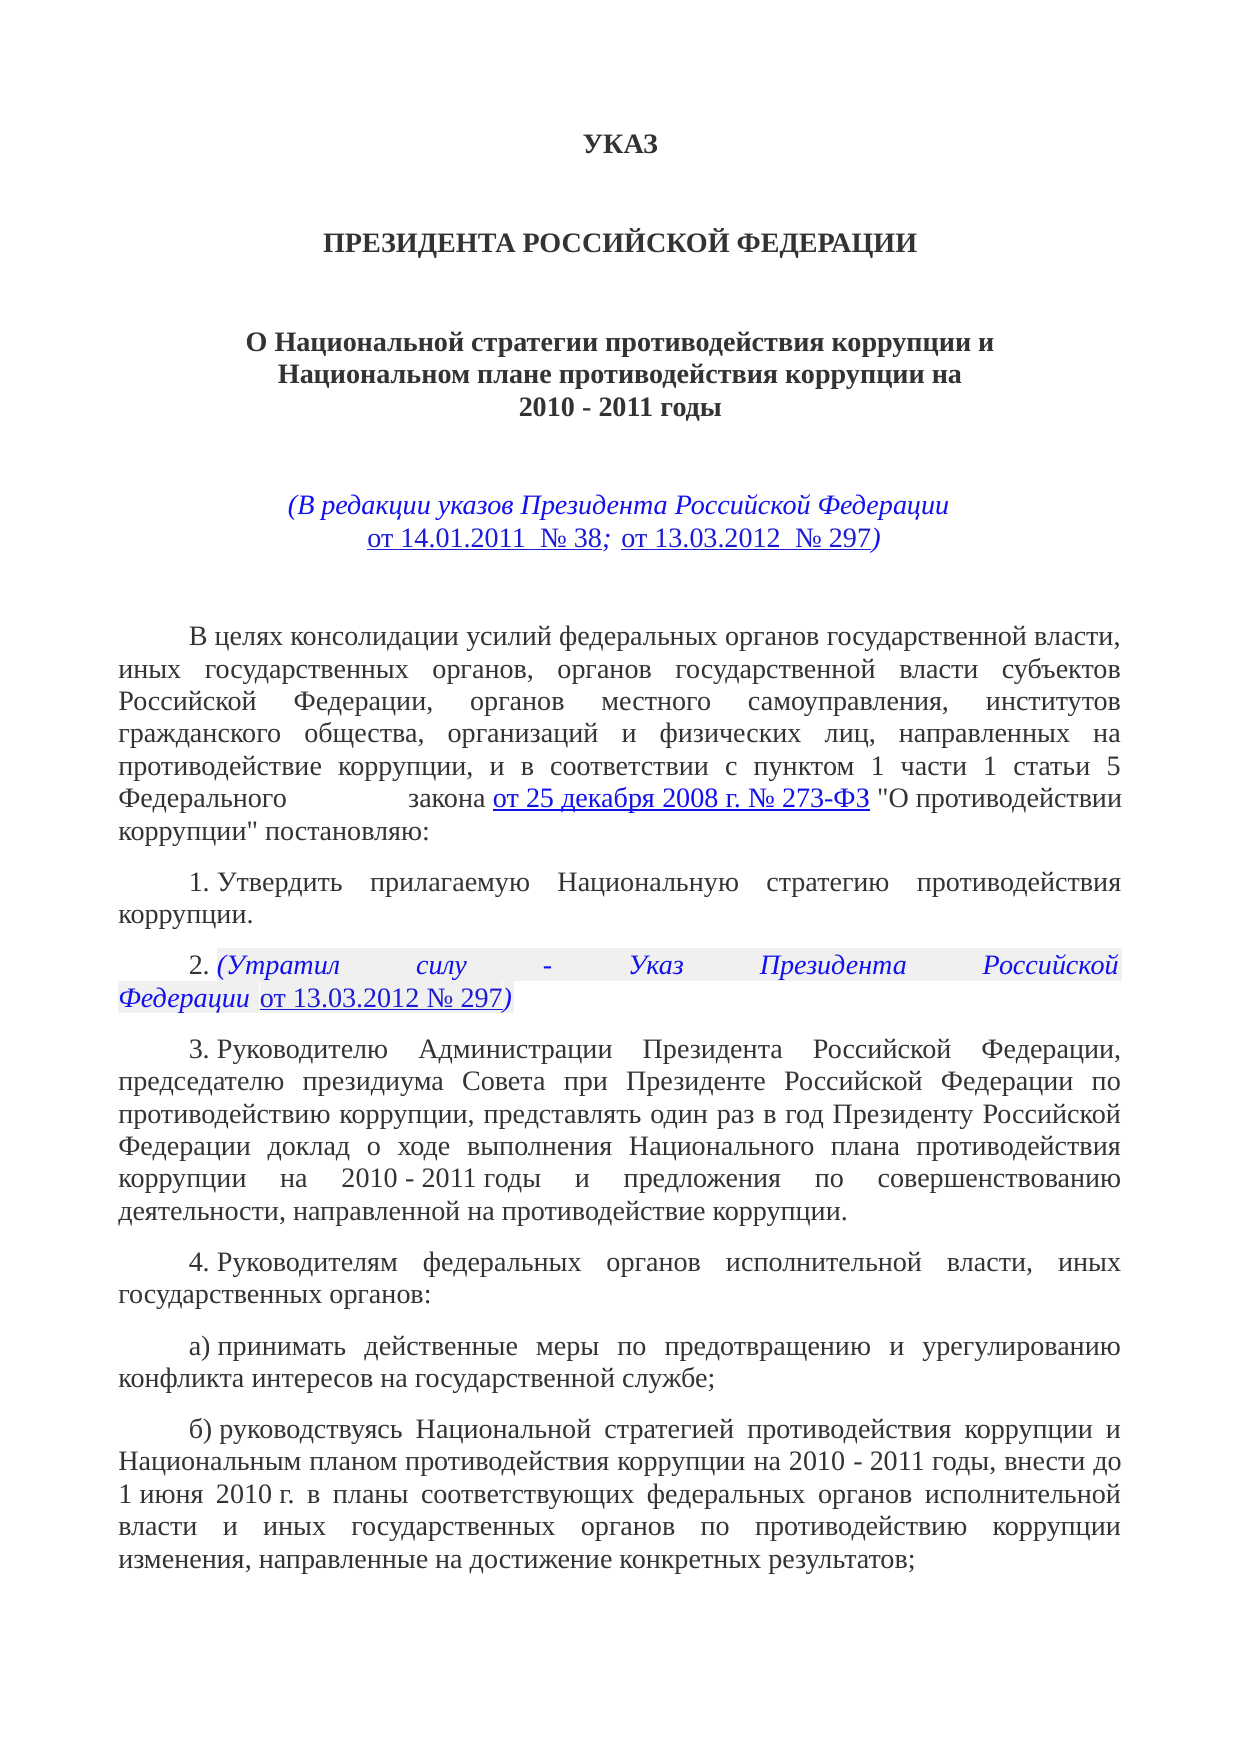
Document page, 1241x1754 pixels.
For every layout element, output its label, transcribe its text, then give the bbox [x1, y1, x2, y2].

text О Национальной стратегии противодействия коррупции и Национальном плане противодействия коррупции на 2010 - 2011 годы [188, 325, 1052, 422]
text 4. Руководителям федеральных органов исполнительной власти, иных государственных органов: [118, 1245, 1122, 1310]
text УКАЗ [188, 127, 1052, 160]
text (В редакции указов Президента Российской Федерации от 14.01.2011 № 38; от 13.03.2012 № 297) [188, 488, 1052, 553]
text а) принимать действенные меры по предотвращению и урегулированию конфликта интересов на государственной службе; [118, 1328, 1122, 1393]
text 3. Руководителю Администрации Президента Российской Федерации, председателю президиума Совета при Президенте Российской Федерации по противодействию коррупции, представлять один раз в год Президенту Российской Федерации доклад о ходе выполнения Национального плана противодействия коррупции на 2010 - 2011 годы и предложения по совершенствованию деятельности, направленной на противодействие коррупции. [118, 1032, 1122, 1226]
text 2. (Утратил силу - Указ Президента Российской Федерации от 13.03.2012 № 297) [118, 948, 1122, 1013]
text 1. Утвердить прилагаемую Национальную стратегию противодействия коррупции. [118, 865, 1122, 929]
text В целях консолидации усилий федеральных органов государственной власти, иных государственных органов, органов государственной власти субъектов Российской Федерации, органов местного самоуправления, институтов гражданского общества, организаций и физических лиц, направленных на противодействие коррупции, и в соответствии с пунктом 1 части 1 статьи 5 Федерального закона от 25 декабря 2008 г. № 273-ФЗ "О противодействии коррупции" постановляю: [118, 619, 1122, 846]
text б) руководствуясь Национальной стратегией противодействия коррупции и Национальным планом противодействия коррупции на 2010 - 2011 годы, внести до 1 июня 2010 г. в планы соответствующих федеральных органов исполнительной власти и иных государственных органов по противодействию коррупции изменения, направленные на достижение конкретных результатов; [118, 1412, 1122, 1574]
text ПРЕЗИДЕНТА РОССИЙСКОЙ ФЕДЕРАЦИИ [188, 226, 1052, 258]
